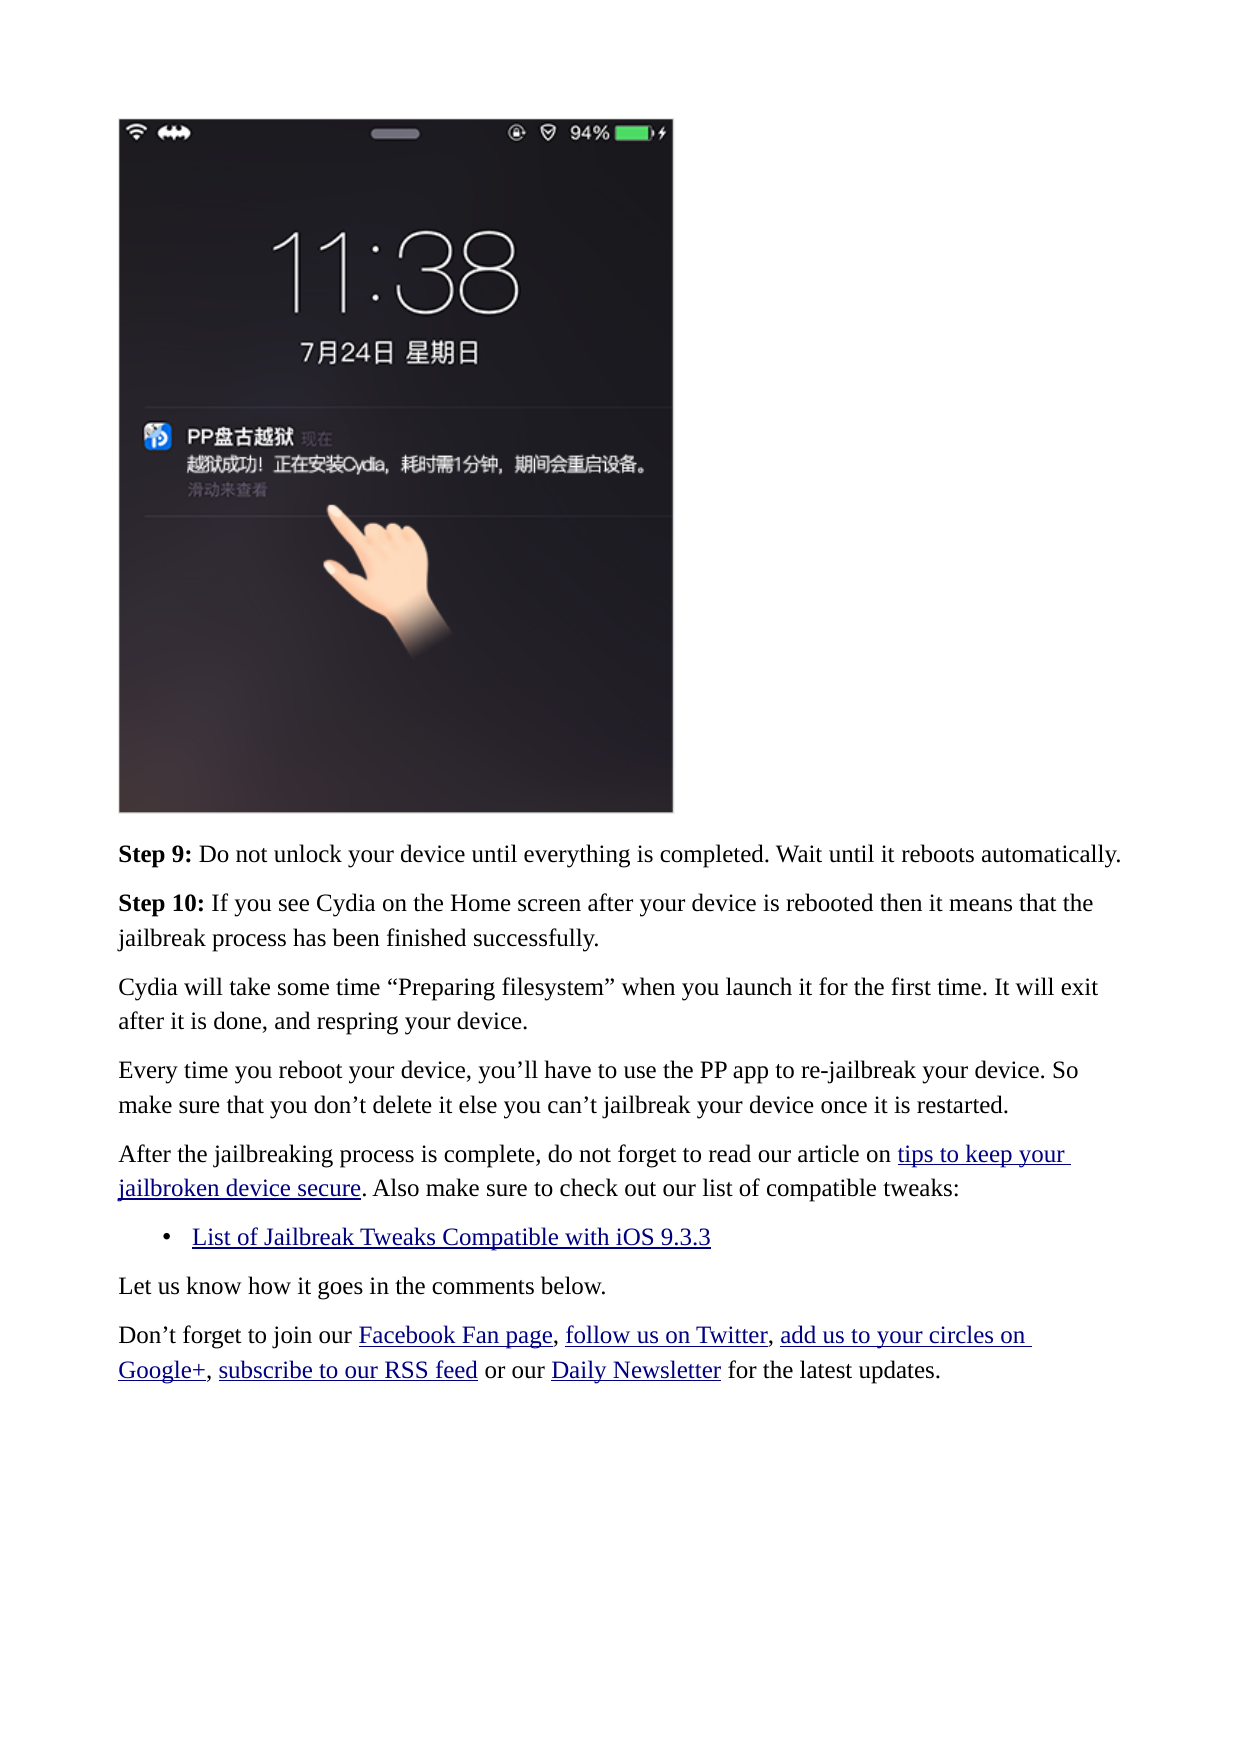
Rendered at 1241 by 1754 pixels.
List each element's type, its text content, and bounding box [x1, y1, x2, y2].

text Every time you reboot your device, you’ll have to use the PP app to re-jailbreak your device. So make sure that you don’t delete it else you can’t jailbreak your device once it is restarted. [118, 1055, 1122, 1118]
text Step 9: Do not unlock your device until everything is completed. Wait until it reboots automatically. [118, 839, 1122, 868]
text After the jailbreaking process is complete, do not forget to read our article on tips to keep your jailbroken device secure. Also make sure to check out our list of compatible tweaks: [118, 1139, 1122, 1202]
text Don’t forget to join our Facebook Fan page, follow us on Twitter, add us to your circles on Google+, subscribe to our RSS feed or our Daily Newsletter for the latest updates. [118, 1321, 1122, 1384]
text Let us know how it goes in the comments below. [118, 1271, 1122, 1300]
text Step 10: If you see Cydia on the Home screen after your device is rebooted then it means that the jailbreak process has been finished successfully. [118, 888, 1122, 951]
list List of Jailbreak Tweaks Compatible with iOS 9.3.3 [162, 1222, 1122, 1251]
text Cydia will take some time “Preparing filesystem” when you launch it for the first time. It will exit after it is done, and respring your device. [118, 972, 1122, 1035]
picture [118, 118, 676, 814]
